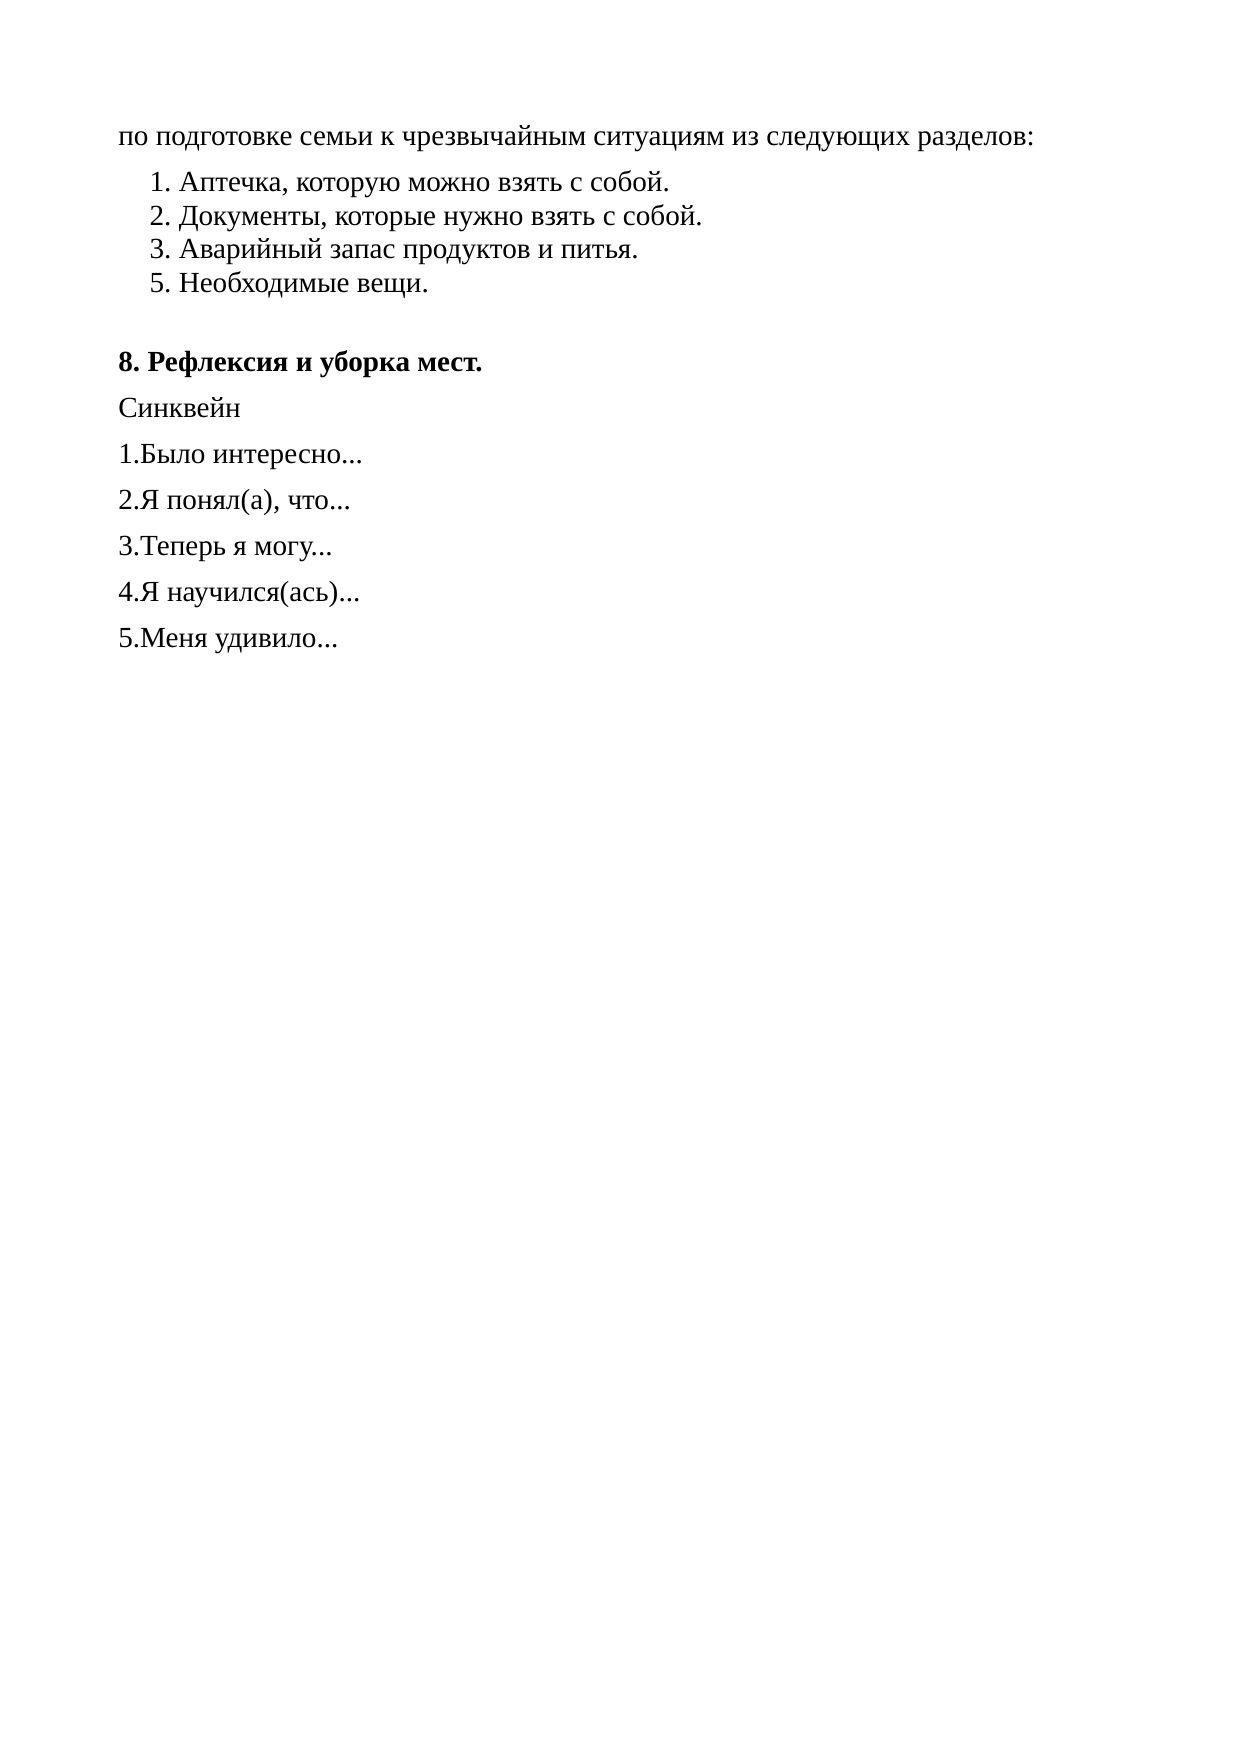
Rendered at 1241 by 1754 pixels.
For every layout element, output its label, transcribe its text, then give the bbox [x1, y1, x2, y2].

list Синквейн [118, 390, 1122, 424]
text 4.Я научился(ась)... [118, 574, 1122, 608]
text 2.Я понял(а), что... [118, 482, 1122, 516]
list по подготовке семьи к чрезвычайным ситуациям из следующих разделов: [118, 118, 1122, 152]
text 5.Меня удивило... [118, 621, 1122, 654]
text 2. Документы, которые нужно взять с собой. [118, 198, 1122, 231]
list 8. Рефлексия и уборка мест. [118, 344, 1122, 378]
text 3.Теперь я могу... [118, 528, 1122, 562]
text 1.Было интересно... [118, 436, 1122, 470]
text 3. Аварийный запас продуктов и питья. [118, 231, 1122, 265]
text 1. Аптечка, которую можно взять с собой. [118, 164, 1122, 198]
text 5. Необходимые вещи. [118, 265, 1122, 298]
